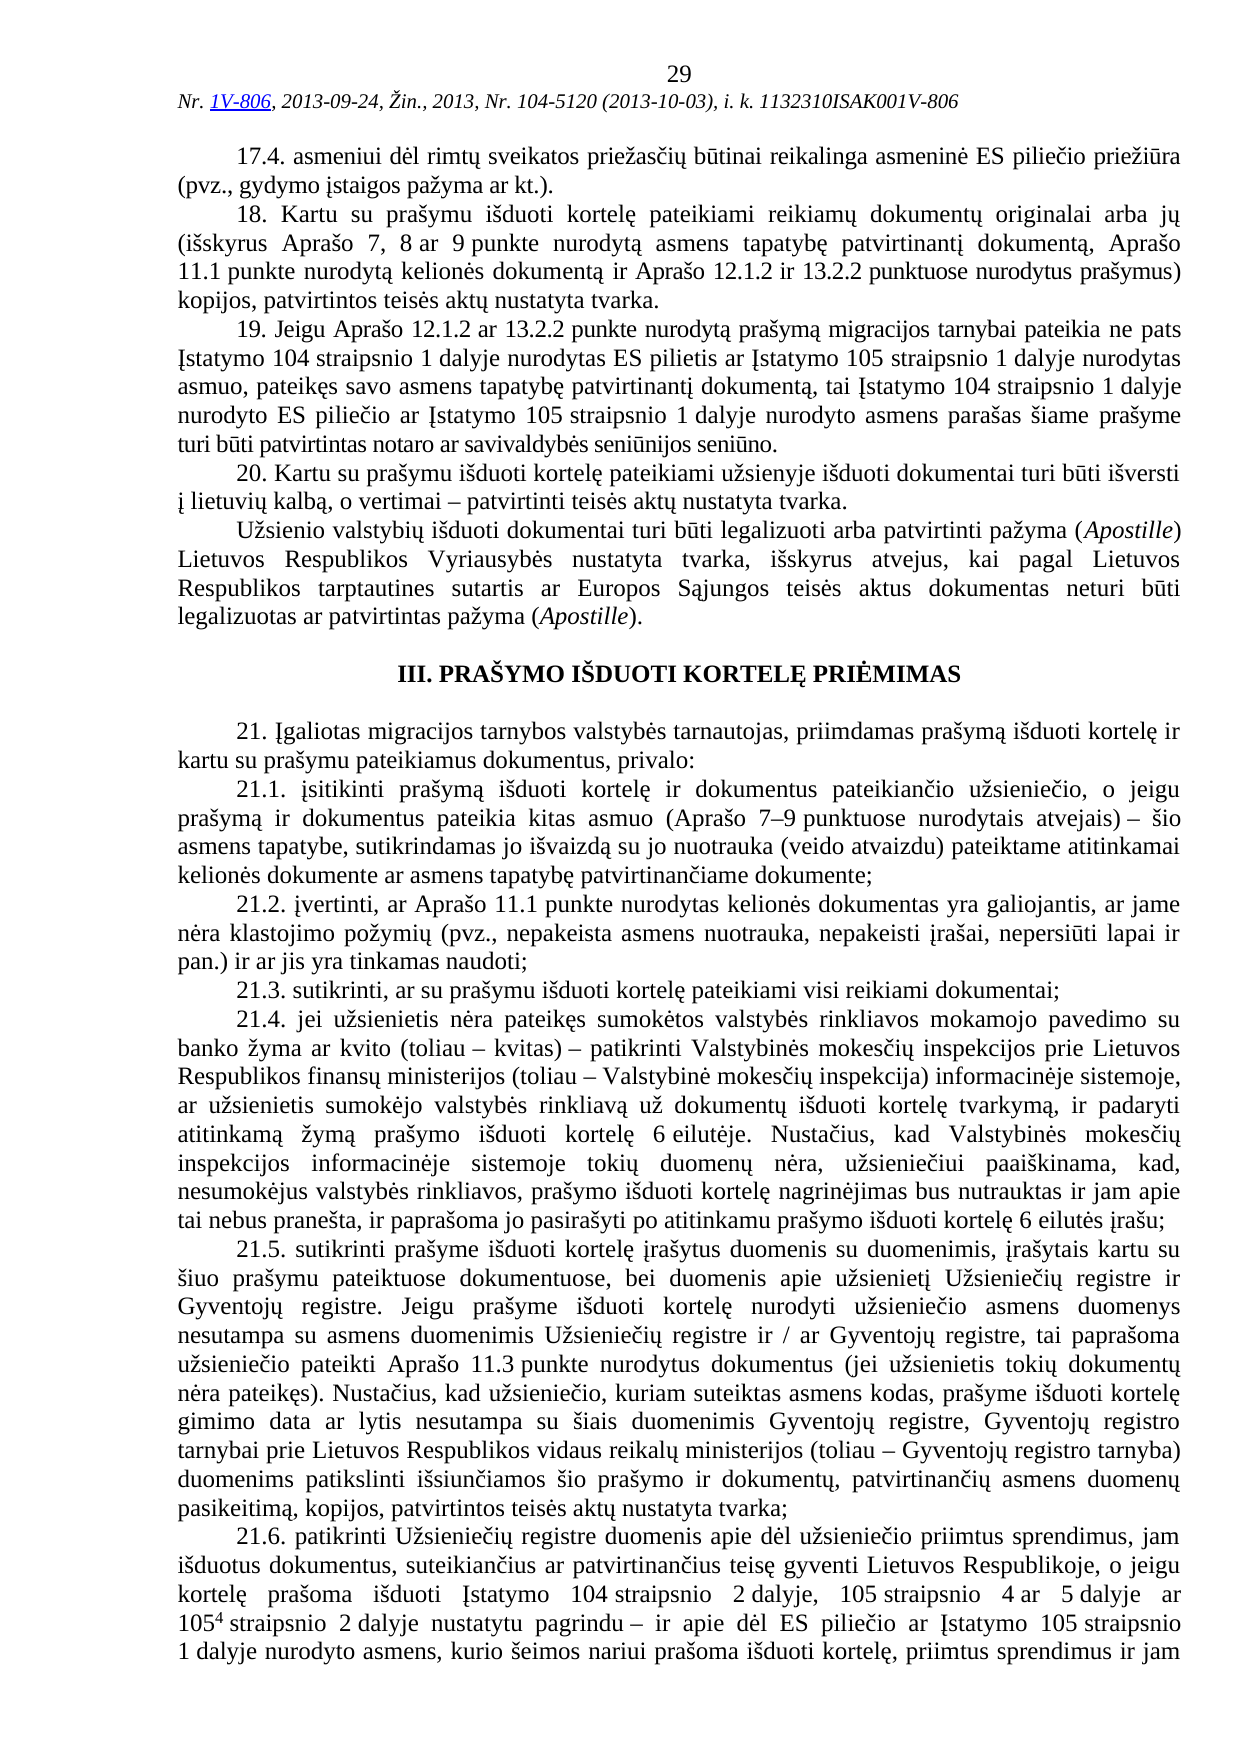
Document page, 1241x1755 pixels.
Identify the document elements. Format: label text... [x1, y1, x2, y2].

text Nr. 1V-806, 2013-09-24, Žin., 2013, Nr. 104-5120 (2013-10-03), i. k. 1132310ISAK001V-806 [177, 89, 1181, 113]
text 21. Įgaliotas migracijos tarnybos valstybės tarnautojas, priimdamas prašymą išduoti kortelę ir kartu su prašymu pateikiamus dokumentus, privalo: [177, 716, 1181, 774]
text 18. Kartu su prašymu išduoti kortelę pateikiami reikiamų dokumentų originalai arba jų (išskyrus Aprašo 7, 8 ar 9 punkte nurodytą asmens tapatybę patvirtinantį dokumentą, Aprašo 11.1 punkte nurodytą kelionės dokumentą ir Aprašo 12.1.2 ir 13.2.2 punktuose nurodytus prašymus) kopijos, patvirtintos teisės aktų nustatyta tvarka. [177, 199, 1181, 314]
text 21.1. įsitikinti prašymą išduoti kortelę ir dokumentus pateikiančio užsieniečio, o jeigu prašymą ir dokumentus pateikia kitas asmuo (Aprašo 7–9 punktuose nurodytais atvejais) – šio asmens tapatybe, sutikrindamas jo išvaizdą su jo nuotrauka (veido atvaizdu) pateiktame atitinkamai kelionės dokumente ar asmens tapatybę patvirtinančiame dokumente; [177, 774, 1181, 889]
text 21.6. patikrinti Užsieniečių registre duomenis apie dėl užsieniečio priimtus sprendimus, jam išduotus dokumentus, suteikiančius ar patvirtinančius teisę gyventi Lietuvos Respublikoje, o jeigu kortelę prašoma išduoti Įstatymo 104 straipsnio 2 dalyje, 105 straipsnio 4 ar 5 dalyje ar 1054 straipsnio 2 dalyje nustatytu pagrindu – ir apie dėl ES piliečio ar Įstatymo 105 straipsnio 1 dalyje nurodyto asmens, kurio šeimos nariui prašoma išduoti kortelę, priimtus sprendimus ir jam [177, 1521, 1181, 1665]
text 19. Jeigu Aprašo 12.1.2 ar 13.2.2 punkte nurodytą prašymą migracijos tarnybai pateikia ne pats Įstatymo 104 straipsnio 1 dalyje nurodytas ES pilietis ar Įstatymo 105 straipsnio 1 dalyje nurodytas asmuo, pateikęs savo asmens tapatybę patvirtinantį dokumentą, tai Įstatymo 104 straipsnio 1 dalyje nurodyto ES piliečio ar Įstatymo 105 straipsnio 1 dalyje nurodyto asmens parašas šiame prašyme turi būti patvirtintas notaro ar savivaldybės seniūnijos seniūno. [177, 314, 1181, 458]
text 21.3. sutikrinti, ar su prašymu išduoti kortelę pateikiami visi reikiami dokumentai; [177, 975, 1181, 1004]
text 21.5. sutikrinti prašyme išduoti kortelę įrašytus duomenis su duomenimis, įrašytais kartu su šiuo prašymu pateiktuose dokumentuose, bei duomenis apie užsienietį Užsieniečių registre ir Gyventojų registre. Jeigu prašyme išduoti kortelę nurodyti užsieniečio asmens duomenys nesutampa su asmens duomenimis Užsieniečių registre ir / ar Gyventojų registre, tai paprašoma užsieniečio pateikti Aprašo 11.3 punkte nurodytus dokumentus (jei užsienietis tokių dokumentų nėra pateikęs). Nustačius, kad užsieniečio, kuriam suteiktas asmens kodas, prašyme išduoti kortelę gimimo data ar lytis nesutampa su šiais duomenimis Gyventojų registre, Gyventojų registro tarnybai prie Lietuvos Respublikos vidaus reikalų ministerijos (toliau – Gyventojų registro tarnyba) duomenims patikslinti išsiunčiamos šio prašymo ir dokumentų, patvirtinančių asmens duomenų pasikeitimą, kopijos, patvirtintos teisės aktų nustatyta tvarka; [177, 1234, 1181, 1521]
text 17.4. asmeniui dėl rimtų sveikatos priežasčių būtinai reikalinga asmeninė ES piliečio priežiūra (pvz., gydymo įstaigos pažyma ar kt.). [177, 141, 1181, 199]
text 21.4. jei užsienietis nėra pateikęs sumokėtos valstybės rinkliavos mokamojo pavedimo su banko žyma ar kvito (toliau – kvitas) – patikrinti Valstybinės mokesčių inspekcijos prie Lietuvos Respublikos finansų ministerijos (toliau – Valstybinė mokesčių inspekcija) informacinėje sistemoje, ar užsienietis sumokėjo valstybės rinkliavą už dokumentų išduoti kortelę tvarkymą, ir padaryti atitinkamą žymą prašymo išduoti kortelę 6 eilutėje. Nustačius, kad Valstybinės mokesčių inspekcijos informacinėje sistemoje tokių duomenų nėra, užsieniečiui paaiškinama, kad, nesumokėjus valstybės rinkliavos, prašymo išduoti kortelę nagrinėjimas bus nutrauktas ir jam apie tai nebus pranešta, ir paprašoma jo pasirašyti po atitinkamu prašymo išduoti kortelę 6 eilutės įrašu; [177, 1004, 1181, 1234]
text 20. Kartu su prašymu išduoti kortelę pateikiami užsienyje išduoti dokumentai turi būti išversti į lietuvių kalbą, o vertimai – patvirtinti teisės aktų nustatyta tvarka. [177, 458, 1181, 515]
text Užsienio valstybių išduoti dokumentai turi būti legalizuoti arba patvirtinti pažyma (Apostille) Lietuvos Respublikos Vyriausybės nustatyta tvarka, išskyrus atvejus, kai pagal Lietuvos Respublikos tarptautines sutartis ar Europos Sąjungos teisės aktus dokumentas neturi būti legalizuotas ar patvirtintas pažyma (Apostille). [177, 515, 1181, 630]
text 21.2. įvertinti, ar Aprašo 11.1 punkte nurodytas kelionės dokumentas yra galiojantis, ar jame nėra klastojimo požymių (pvz., nepakeista asmens nuotrauka, nepakeisti įrašai, nepersiūti lapai ir pan.) ir ar jis yra tinkamas naudoti; [177, 889, 1181, 975]
text III. PRAŠYMO IŠDUOTI KORTELĘ PRIĖMIMAS [177, 659, 1181, 688]
